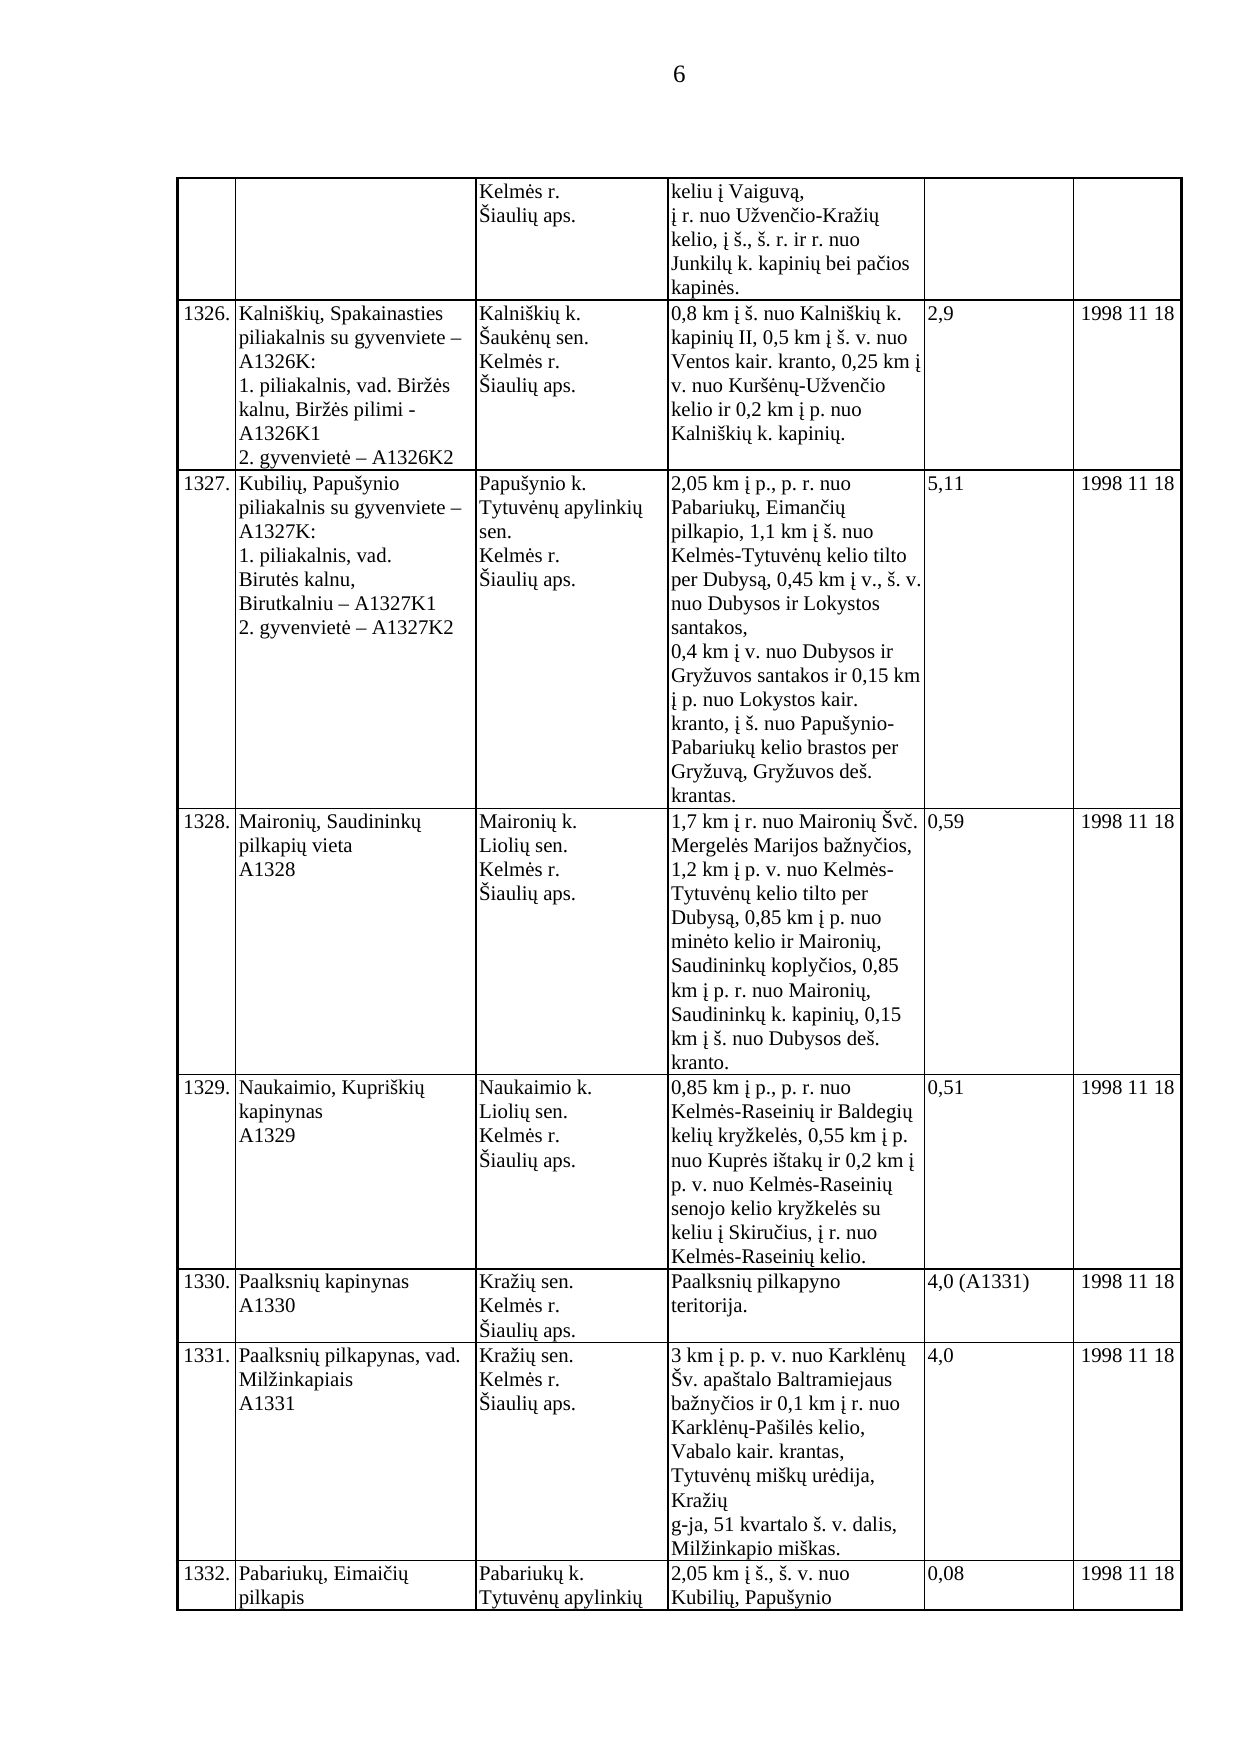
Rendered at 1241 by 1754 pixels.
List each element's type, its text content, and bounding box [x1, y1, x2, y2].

table_cell 5,11 [925, 471, 1073, 807]
table_cell 1328. [179, 809, 235, 1074]
table_cell Pabariukų, Eimaičių pilkapis [236, 1561, 475, 1609]
table_cell 1326. [179, 301, 235, 469]
table_cell Kražių sen. Kelmės r. Šiaulių aps. [477, 1270, 667, 1342]
table_cell Paalksnių pilkapyno teritorija. [669, 1270, 924, 1342]
table_cell 0,08 [925, 1561, 1073, 1609]
table_cell [179, 179, 235, 299]
table_cell 0,8 km į š. nuo Kalniškių k. kapinių II, 0,5 km į š. v. nuo Ventos kair. kranto, 0,25 km į v. nuo Kuršėnų-Užvenčio kelio ir 0,2 km į p. nuo Kalniškių k. kapinių. [669, 301, 924, 469]
table_cell 1998 11 18 [1074, 1075, 1180, 1268]
table_cell [925, 179, 1073, 299]
table_cell 1998 11 18 [1074, 809, 1180, 1074]
table_cell 1329. [179, 1075, 235, 1268]
table_cell Pabariukų k. Tytuvėnų apylinkių [477, 1561, 667, 1609]
table_cell 2,05 km į š., š. v. nuo Kubilių, Papušynio [669, 1561, 924, 1609]
table_cell 1998 11 18 [1074, 301, 1180, 469]
table_cell 4,0 (A1331) [925, 1270, 1073, 1342]
table_cell 1998 11 18 [1074, 471, 1180, 807]
table_cell Kalniškių, Spakainasties piliakalnis su gyvenviete – A1326K: 1. piliakalnis, vad. Biržės kalnu, Biržės pilimi - A1326K1 2. gyvenvietė – A1326K2 [236, 301, 475, 469]
table_cell 1998 11 18 [1074, 1343, 1180, 1560]
table_cell 2,05 km į p., p. r. nuo Pabariukų, Eimančių pilkapio, 1,1 km į š. nuo Kelmės-Tytuvėnų kelio tilto per Dubysą, 0,45 km į v., š. v. nuo Dubysos ir Lokystos santakos, 0,4 km į v. nuo Dubysos ir Gryžuvos santakos ir 0,15 km į p. nuo Lokystos kair. kranto, į š. nuo Papušynio-Pabariukų kelio brastos per Gryžuvą, Gryžuvos deš. krantas. [669, 471, 924, 807]
table_cell 2,9 [925, 301, 1073, 469]
table_cell 0,85 km į p., p. r. nuo Kelmės-Raseinių ir Baldegių kelių kryžkelės, 0,55 km į p. nuo Kuprės ištakų ir 0,2 km į p. v. nuo Kelmės-Raseinių senojo kelio kryžkelės su keliu į Skiručius, į r. nuo Kelmės-Raseinių kelio. [669, 1075, 924, 1268]
table_cell 1998 11 18 [1074, 1561, 1180, 1609]
table_cell [1074, 179, 1180, 299]
table_cell 3 km į p. p. v. nuo Karklėnų Šv. apaštalo Baltramiejaus bažnyčios ir 0,1 km į r. nuo Karklėnų-Pašilės kelio, Vabalo kair. krantas, Tytuvėnų miškų urėdija, Kražių g-ja, 51 kvartalo š. v. dalis, Milžinkapio miškas. [669, 1343, 924, 1560]
table_cell Naukaimio k. Liolių sen. Kelmės r. Šiaulių aps. [477, 1075, 667, 1268]
table_cell Paalksnių pilkapynas, vad. Milžinkapiais A1331 [236, 1343, 475, 1560]
table_cell 1332. [179, 1561, 235, 1609]
table_cell 0,59 [925, 809, 1073, 1074]
table_cell Kalniškių k. Šaukėnų sen. Kelmės r. Šiaulių aps. [477, 301, 667, 469]
table_cell keliu į Vaiguvą, į r. nuo Užvenčio-Kražių kelio, į š., š. r. ir r. nuo Junkilų k. kapinių bei pačios kapinės. [669, 179, 924, 299]
table_cell 1327. [179, 471, 235, 807]
table_cell Maironių k. Liolių sen. Kelmės r. Šiaulių aps. [477, 809, 667, 1074]
table_cell 0,51 [925, 1075, 1073, 1268]
table_cell Paalksnių kapinynas A1330 [236, 1270, 475, 1342]
table_cell Kelmės r. Šiaulių aps. [477, 179, 667, 299]
table_cell Naukaimio, Kupriškių kapinynas A1329 [236, 1075, 475, 1268]
table_cell Kubilių, Papušynio piliakalnis su gyvenviete – A1327K: 1. piliakalnis, vad. Birutės kalnu, Birutkalniu – A1327K1 2. gyvenvietė – A1327K2 [236, 471, 475, 807]
table_cell 4,0 [925, 1343, 1073, 1560]
table_cell 1998 11 18 [1074, 1270, 1180, 1342]
table_cell Kražių sen. Kelmės r. Šiaulių aps. [477, 1343, 667, 1560]
table_cell [236, 179, 475, 299]
table_cell Papušynio k. Tytuvėnų apylinkių sen. Kelmės r. Šiaulių aps. [477, 471, 667, 807]
table_cell 1,7 km į r. nuo Maironių Švč. Mergelės Marijos bažnyčios, 1,2 km į p. v. nuo Kelmės-Tytuvėnų kelio tilto per Dubysą, 0,85 km į p. nuo minėto kelio ir Maironių, Saudininkų koplyčios, 0,85 km į p. r. nuo Maironių, Saudininkų k. kapinių, 0,15 km į š. nuo Dubysos deš. kranto. [669, 809, 924, 1074]
table_cell Maironių, Saudininkų pilkapių vieta A1328 [236, 809, 475, 1074]
table_cell 1330. [179, 1270, 235, 1342]
table_cell 1331. [179, 1343, 235, 1560]
